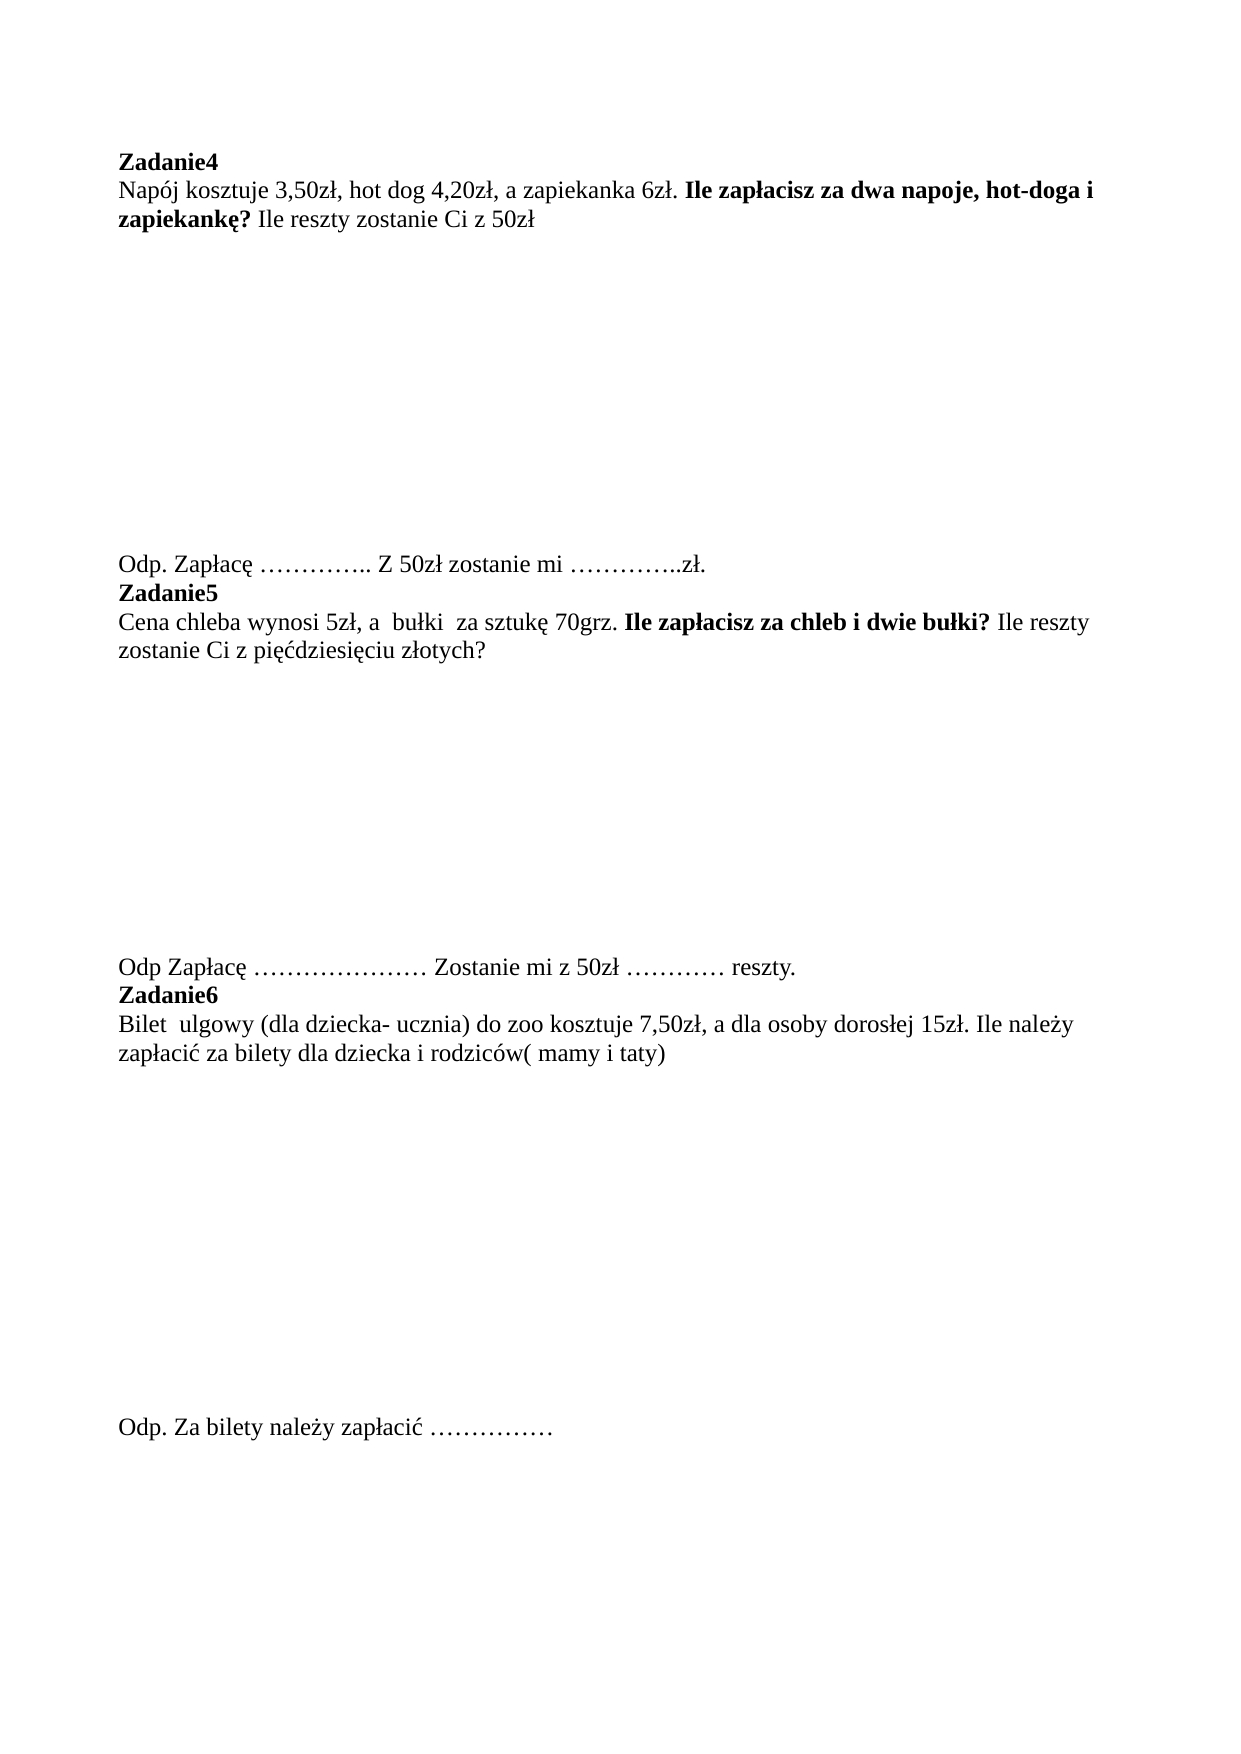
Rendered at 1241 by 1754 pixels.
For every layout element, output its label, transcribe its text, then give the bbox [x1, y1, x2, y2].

text Odp. Za bilety należy zapłacić …………… [118, 1412, 1122, 1441]
text Odp Zapłacę ………………… Zostanie mi z 50zł ………… reszty. [118, 952, 1122, 981]
text Bilet ulgowy (dla dziecka- ucznia) do zoo kosztuje 7,50zł, a dla osoby dorosłej 15zł. Ile należy zapłacić za bilety dla dziecka i rodziców( mamy i taty) [118, 1009, 1122, 1067]
text Odp. Zapłacę ………….. Z 50zł zostanie mi …………..zł. [118, 549, 1122, 578]
text Cena chleba wynosi 5zł, a bułki za sztukę 70grz. Ile zapłacisz za chleb i dwie bułki? Ile reszty zostanie Ci z pięćdziesięciu złotych? [118, 607, 1122, 664]
text Zadanie5 [118, 578, 1122, 607]
text Napój kosztuje 3,50zł, hot dog 4,20zł, a zapiekanka 6zł. Ile zapłacisz za dwa napoje, hot-doga i zapiekankę? Ile reszty zostanie Ci z 50zł [118, 176, 1122, 233]
text Zadanie6 [118, 981, 1122, 1009]
text Zadanie4 [118, 147, 1122, 176]
